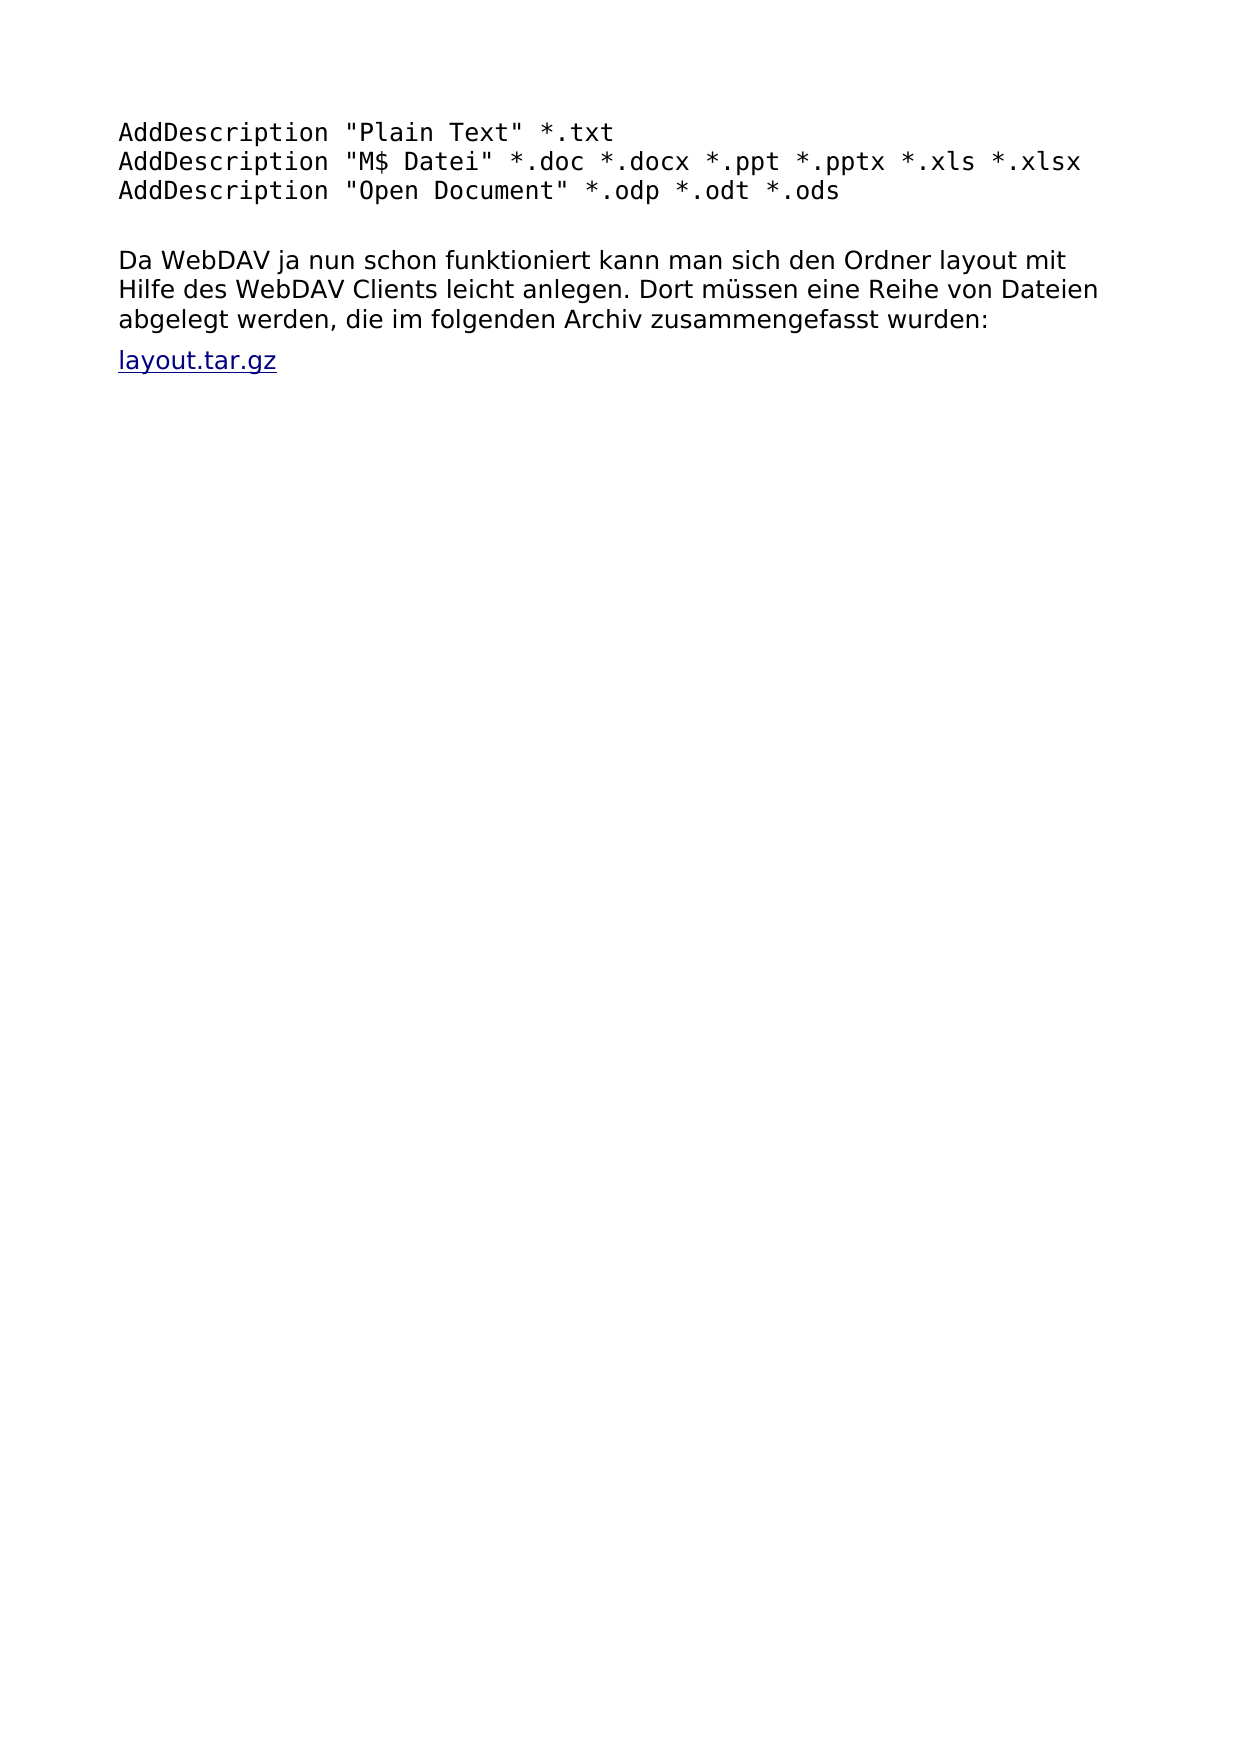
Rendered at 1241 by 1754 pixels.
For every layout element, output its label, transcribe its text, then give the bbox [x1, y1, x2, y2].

text layout.tar.gz [118, 347, 1122, 376]
text Da WebDAV ja nun schon funktioniert kann man sich den Ordner layout mit Hilfe des WebDAV Clients leicht anlegen. Dort müssen eine Reihe von Dateien abgelegt werden, die im folgenden Archiv zusammengefasst wurden: [118, 247, 1122, 334]
text AddDescription "Plain Text" *.txt AddDescription "M$ Datei" *.doc *.docx *.ppt *.pptx *.xls *.xlsx AddDescription "Open Document" *.odp *.odt *.ods [118, 118, 1122, 235]
